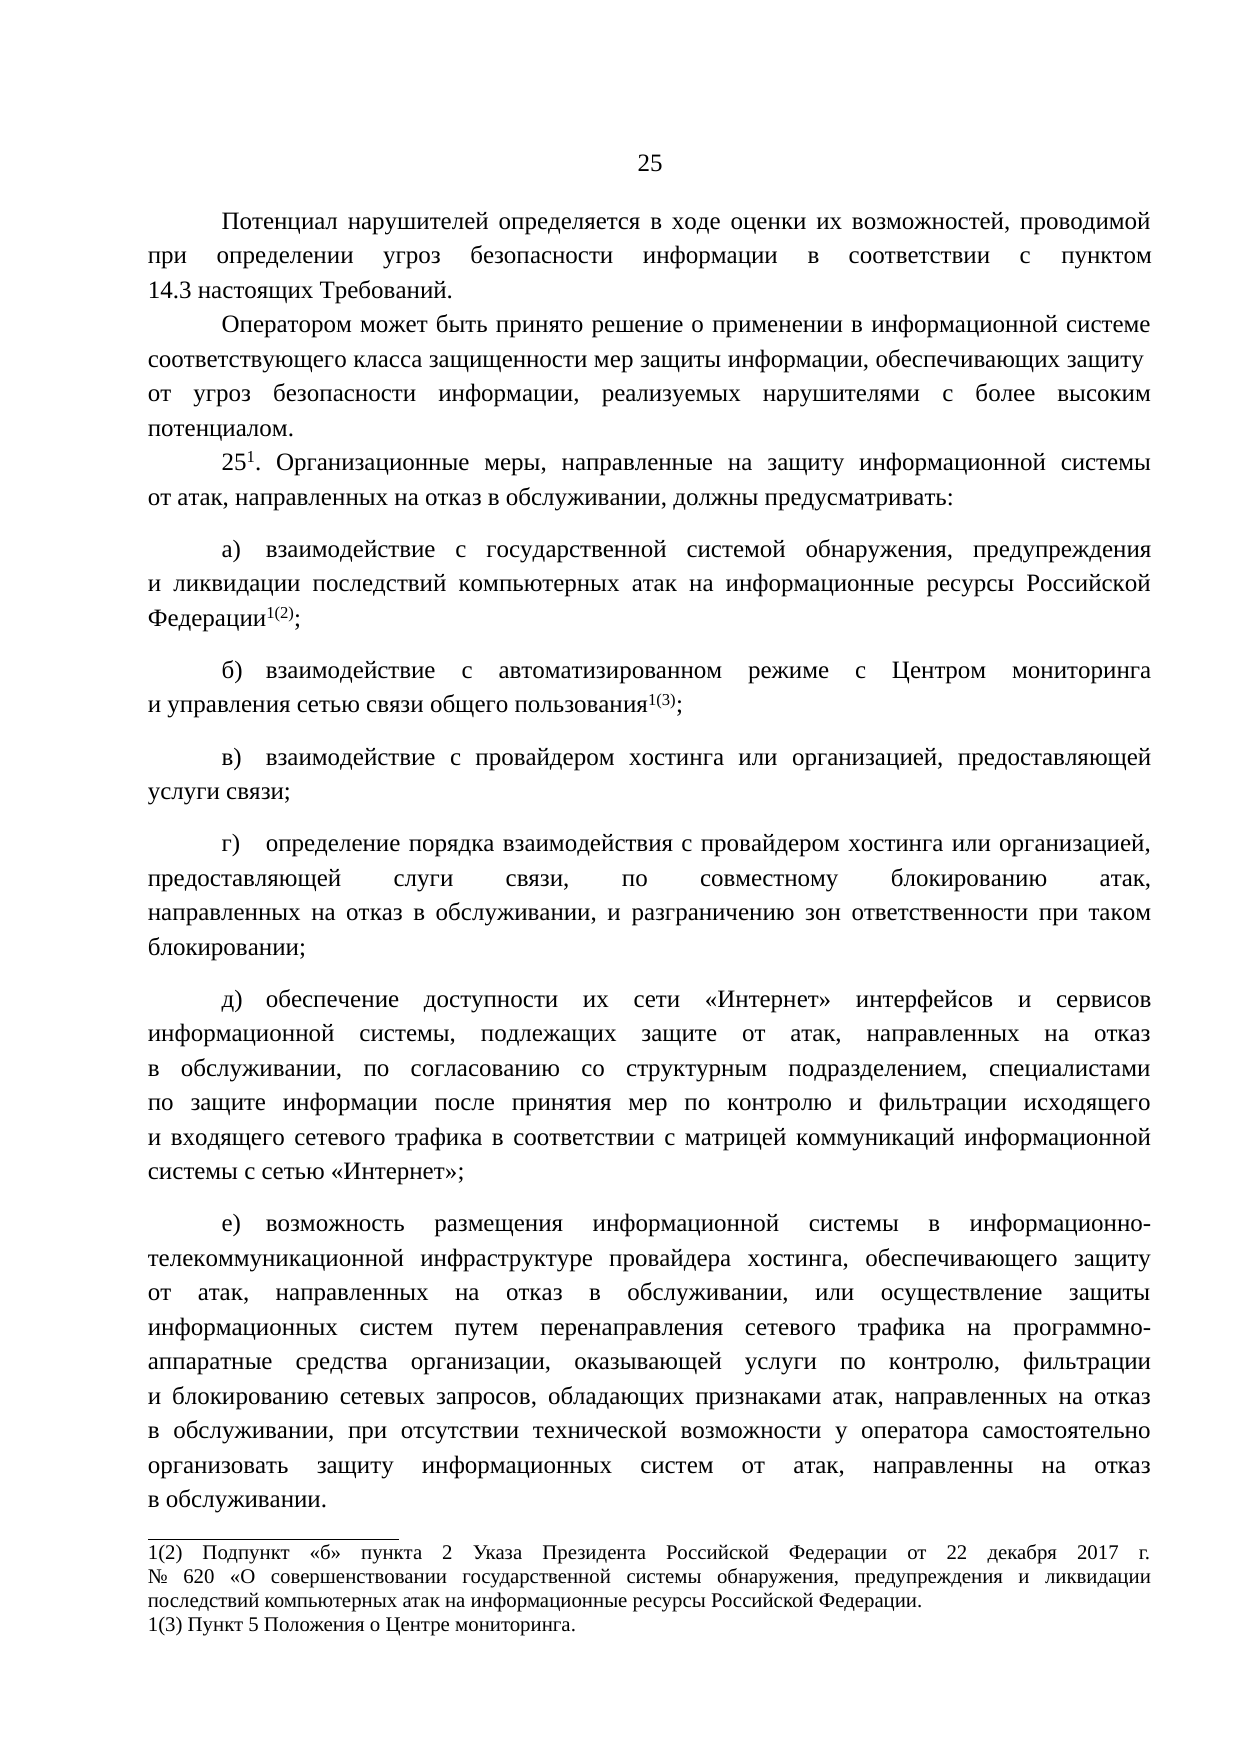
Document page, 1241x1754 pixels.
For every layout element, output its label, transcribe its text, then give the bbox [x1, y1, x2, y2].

list взаимодействие с автоматизированном режиме с Центром мониторинга и управления сетью связи общего пользования; [148, 655, 1152, 718]
list определение порядка взаимодействия с провайдером хостинга или организацией, предоставляющей слуги связи, по совместному блокированию атак, направленных на отказ в обслуживании, и разграничению зон ответственности при таком блокировании; [148, 828, 1152, 961]
list обеспечение доступности их сети «Интернет» интерфейсов и сервисов информационной системы, подлежащих защите от атак, направленных на отказ в обслуживании, по согласованию со структурным подразделением, специалистами по защите информации после принятия мер по контролю и фильтрации исходящего и входящего сетевого трафика в соответствии с матрицей коммуникаций информационной системы с сетью «Интернет»; [148, 984, 1152, 1185]
list Пункт 5 Положения о Центре мониторинга. [148, 1612, 1152, 1636]
text Потенциал нарушителей определяется в ходе оценки их возможностей, проводимой при определении угроз безопасности информации в соответствии с пунктом 14.3 настоящих Требований. [148, 206, 1152, 303]
list взаимодействие с государственной системой обнаружения, предупреждения и ликвидации последствий компьютерных атак на информационные ресурсы Российской Федерации; [148, 534, 1152, 632]
text 251. Организационные меры, направленные на защиту информационной системы от атак, направленных на отказ в обслуживании, должны предусматривать: [148, 447, 1152, 510]
list Подпункт «б» пункта 2 Указа Президента Российской Федерации от 22 декабря 2017 г. № 620 «О совершенствовании государственной системы обнаружения, предупреждения и ликвидации последствий компьютерных атак на информационные ресурсы Российской Федерации. [148, 1539, 1152, 1612]
list взаимодействие с провайдером хостинга или организацией, предоставляющей услуги связи; [148, 742, 1152, 805]
list возможность размещения информационной системы в информационно-телекоммуникационной инфраструктуре провайдера хостинга, обеспечивающего защиту от атак, направленных на отказ в обслуживании, или осуществление защиты информационных систем путем перенаправления сетевого трафика на программно-аппаратные средства организации, оказывающей услуги по контролю, фильтрации и блокированию сетевых запросов, обладающих признаками атак, направленных на отказ в обслуживании, при отсутствии технической возможности у оператора самостоятельно организовать защиту информационных систем от атак, направленны на отказ в обслуживании. [148, 1208, 1152, 1513]
text Оператором может быть принято решение о применении в информационной системе соответствующего класса защищенности мер защиты информации, обеспечивающих защиту от угроз безопасности информации, реализуемых нарушителями с более высоким потенциалом. [148, 309, 1152, 441]
